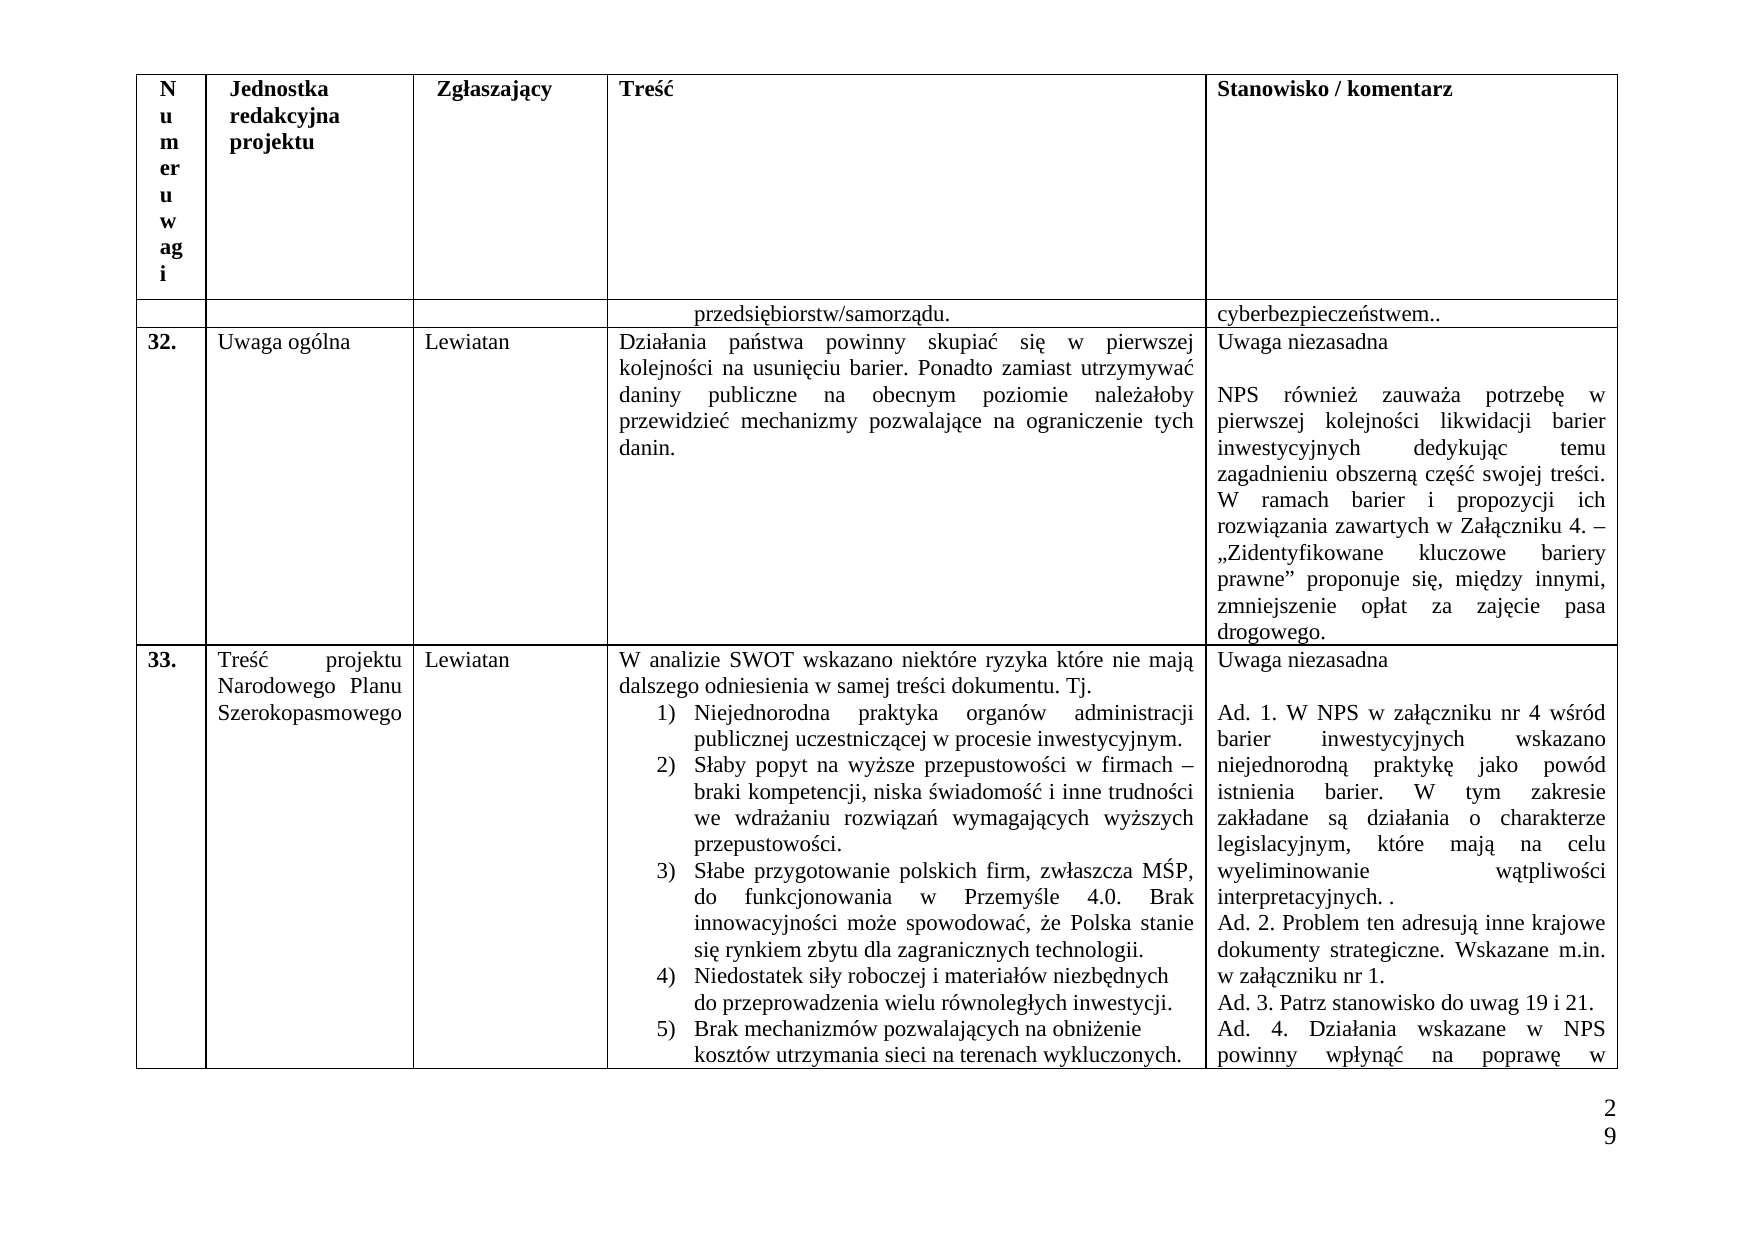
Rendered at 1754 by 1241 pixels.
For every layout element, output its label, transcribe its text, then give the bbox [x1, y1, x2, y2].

table_cell Lewiatan [414, 328, 607, 644]
table_cell cyberbezpieczeństwem.. [1207, 300, 1617, 327]
table_cell [137, 328, 205, 644]
table_cell Uwaga niezasadna NPS również zauważa potrzebę w pierwszej kolejności likwidacji barier inwestycyjnych dedykując temu zagadnieniu obszerną część swojej treści. W ramach barier i propozycji ich rozwiązania zawartych w Załączniku 4. – „Zidentyfikowane kluczowe bariery prawne” proponuje się, między innymi, zmniejszenie opłat za zajęcie pasa drogowego. [1207, 328, 1617, 644]
table_header Zgłaszający [414, 75, 607, 299]
table_cell Uwaga ogólna [207, 328, 413, 644]
table_cell [414, 300, 607, 327]
table_header Stanowisko / komentarz [1207, 75, 1617, 299]
table_cell [207, 300, 413, 327]
table_cell W analizie SWOT wskazano niektóre ryzyka które nie mają dalszego odniesienia w samej treści dokumentu. Tj. Niejednorodna praktyka organów administracji publicznej uczestniczącej w procesie inwestycyjnym. Słaby popyt na wyższe przepustowości w firmach – braki kompetencji, niska świadomość i inne trudności we wdrażaniu rozwiązań wymagających wyższych przepustowości. Słabe przygotowanie polskich firm, zwłaszcza MŚP, do funkcjonowania w Przemyśle 4.0. Brak innowacyjności może spowodować, że Polska stanie się rynkiem zbytu dla zagranicznych technologii. Niedostatek siły roboczej i materiałów niezbędnych do przeprowadzenia wielu równoległych inwestycji. Brak mechanizmów pozwalających na obniżenie kosztów utrzymania sieci na terenach wykluczonych. [608, 646, 1205, 1068]
table_cell Treść projektu Narodowego Planu Szerokopasmowego [207, 646, 413, 1068]
table_header Numer uwagi [137, 75, 205, 299]
table_cell Uwaga niezasadna Ad. 1. W NPS w załączniku nr 4 wśród barier inwestycyjnych wskazano niejednorodną praktykę jako powód istnienia barier. W tym zakresie zakładane są działania o charakterze legislacyjnym, które mają na celu wyeliminowanie wątpliwości interpretacyjnych. . Ad. 2. Problem ten adresują inne krajowe dokumenty strategiczne. Wskazane m.in. w załączniku nr 1. Ad. 3. Patrz stanowisko do uwag 19 i 21. Ad. 4. Działania wskazane w NPS powinny wpłynąć na poprawę w [1207, 646, 1617, 1068]
table_cell Działania państwa powinny skupiać się w pierwszej kolejności na usunięciu barier. Ponadto zamiast utrzymywać daniny publiczne na obecnym poziomie należałoby przewidzieć mechanizmy pozwalające na ograniczenie tych danin. [608, 328, 1205, 644]
table_cell przedsiębiorstw/samorządu. [608, 300, 1205, 327]
table_cell Lewiatan [414, 646, 607, 1068]
table_cell [137, 300, 205, 327]
table_cell [137, 646, 205, 1068]
table_header Treść [608, 75, 1205, 299]
table_header Jednostka redakcyjna projektu [207, 75, 413, 299]
